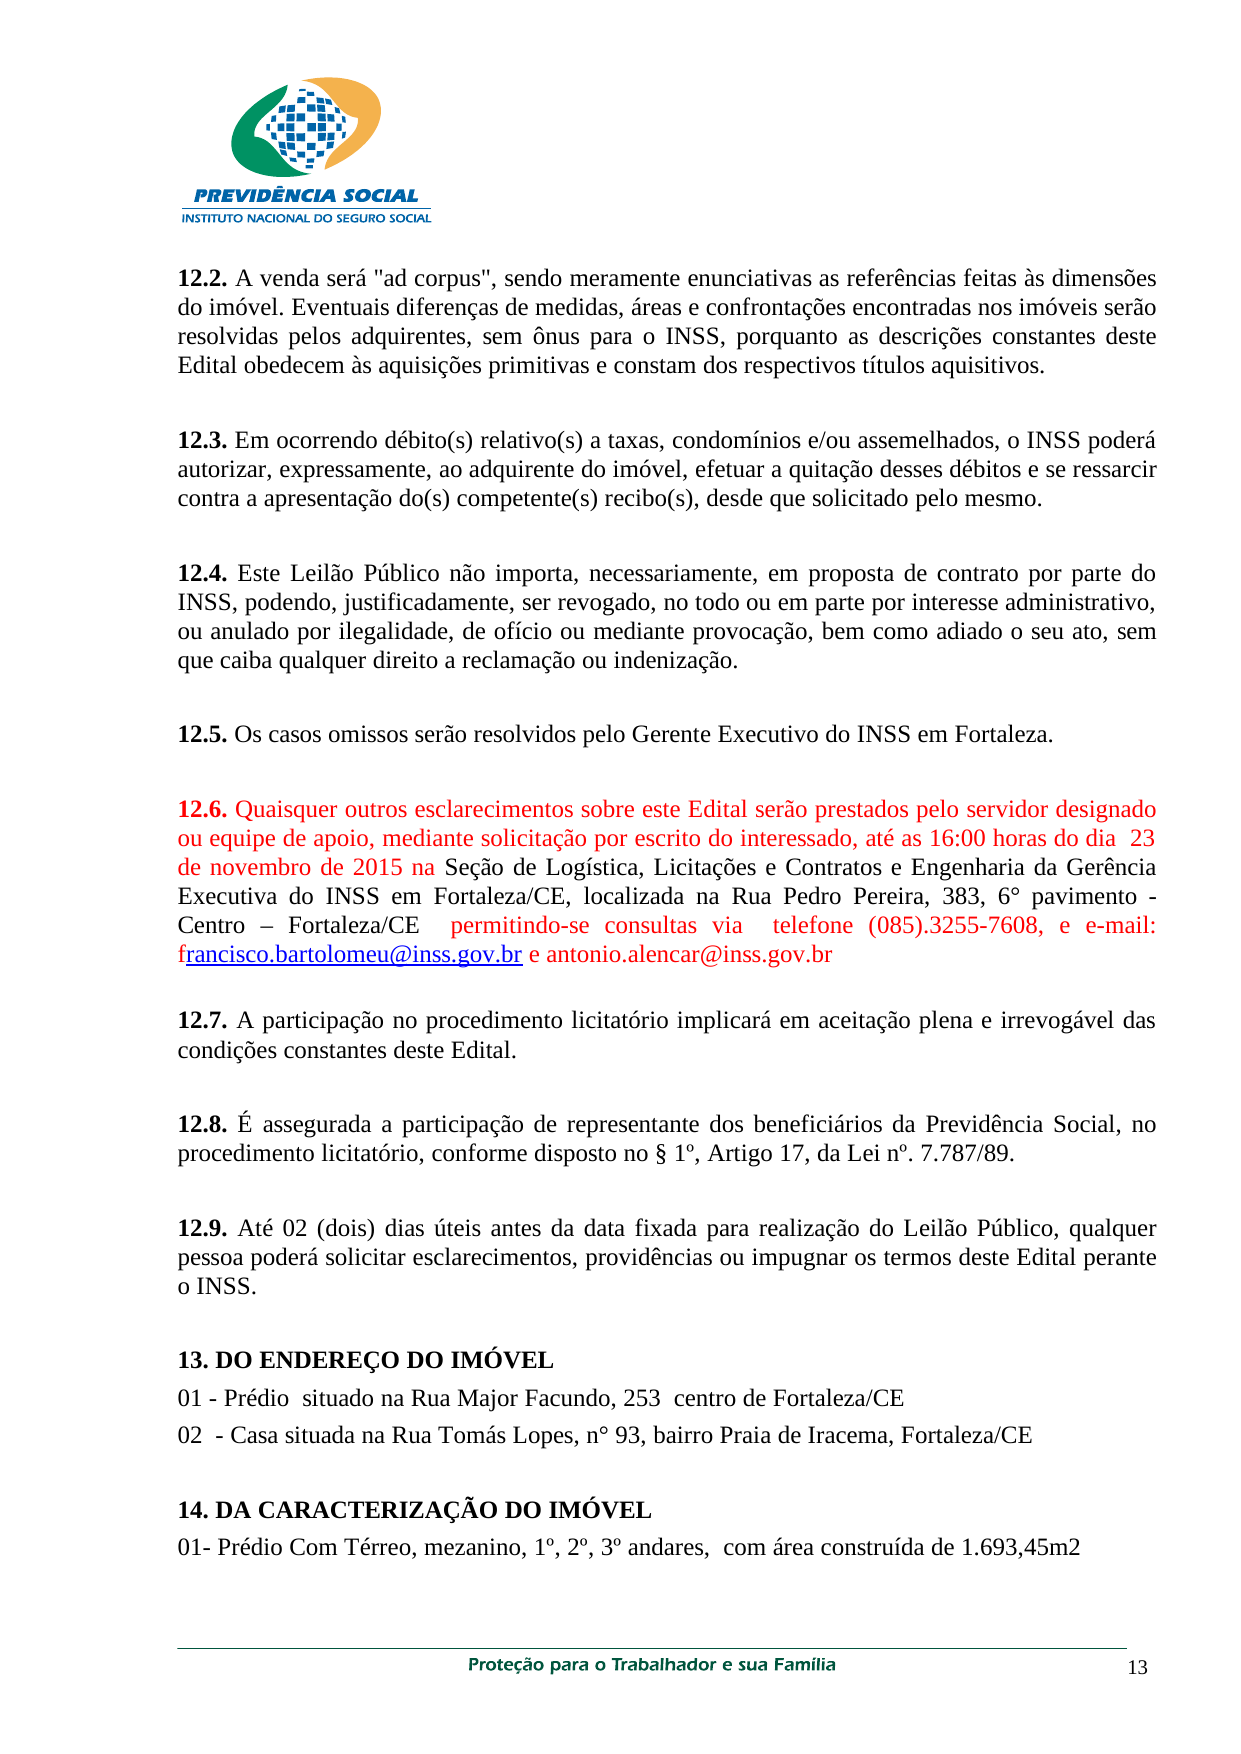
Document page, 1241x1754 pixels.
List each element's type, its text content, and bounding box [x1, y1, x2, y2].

text 14. DA CARACTERIZAÇÃO DO IMÓVEL [177, 1494, 1157, 1524]
text 12.3. Em ocorrendo débito(s) relativo(s) a taxas, condomínios e/ou assemelhados, o INSS poderá autorizar, expressamente, ao adquirente do imóvel, efetuar a quitação desses débitos e se ressarcir contra a apresentação do(s) competente(s) recibo(s), desde que solicitado pelo mesmo. [177, 425, 1157, 512]
text 02 - Casa situada na Rua Tomás Lopes, n° 93, bairro Praia de Iracema, Fortaleza/CE [177, 1420, 1157, 1449]
text 12.5. Os casos omissos serão resolvidos pelo Gerente Executivo do INSS em Fortaleza. [177, 719, 1157, 748]
text 12.2. A venda será "ad corpus", sendo meramente enunciativas as referências feitas às dimensões do imóvel. Eventuais diferenças de medidas, áreas e confrontações encontradas nos imóveis serão resolvidas pelos adquirentes, sem ônus para o INSS, porquanto as descrições constantes deste Edital obedecem às aquisições primitivas e constam dos respectivos títulos aquisitivos. [177, 263, 1157, 379]
text 12.8. É assegurada a participação de representante dos beneficiários da Previdência Social, no procedimento licitatório, conforme disposto no § 1º, Artigo 17, da Lei nº. 7.787/89. [177, 1109, 1157, 1167]
text 01- Prédio Com Térreo, mezanino, 1º, 2º, 3º andares, com área construída de 1.693,45m2 [177, 1532, 1157, 1561]
text 13. DO ENDEREÇO DO IMÓVEL [177, 1345, 1157, 1374]
text 12.6. Quaisquer outros esclarecimentos sobre este Edital serão prestados pelo servidor designado ou equipe de apoio, mediante solicitação por escrito do interessado, até as 16:00 horas do dia 23 de novembro de 2015 na Seção de Logística, Licitações e Contratos e Engenharia da Gerência Executiva do INSS em Fortaleza/CE, localizada na Rua Pedro Pereira, 383, 6° pavimento - Centro – Fortaleza/CE permitindo-se consultas via telefone (085).3255-7608, e e-mail: francisco.bartolomeu@inss.gov.br e antonio.alencar@inss.gov.br [177, 794, 1157, 968]
text 01 - Prédio situado na Rua Major Facundo, 253 centro de Fortaleza/CE [177, 1383, 1157, 1412]
text 12.9. Até 02 (dois) dias úteis antes da data fixada para realização do Leilão Público, qualquer pessoa poderá solicitar esclarecimentos, providências ou impugnar os termos deste Edital perante o INSS. [177, 1213, 1157, 1300]
text 12.4. Este Leilão Público não importa, necessariamente, em proposta de contrato por parte do INSS, podendo, justificadamente, ser revogado, no todo ou em parte por interesse administrativo, ou anulado por ilegalidade, de ofício ou mediante provocação, bem como adiado o seu ato, sem que caiba qualquer direito a reclamação ou indenização. [177, 557, 1157, 674]
text 12.7. A participação no procedimento licitatório implicará em aceitação plena e irrevogável das condições constantes deste Edital. [177, 1005, 1157, 1063]
